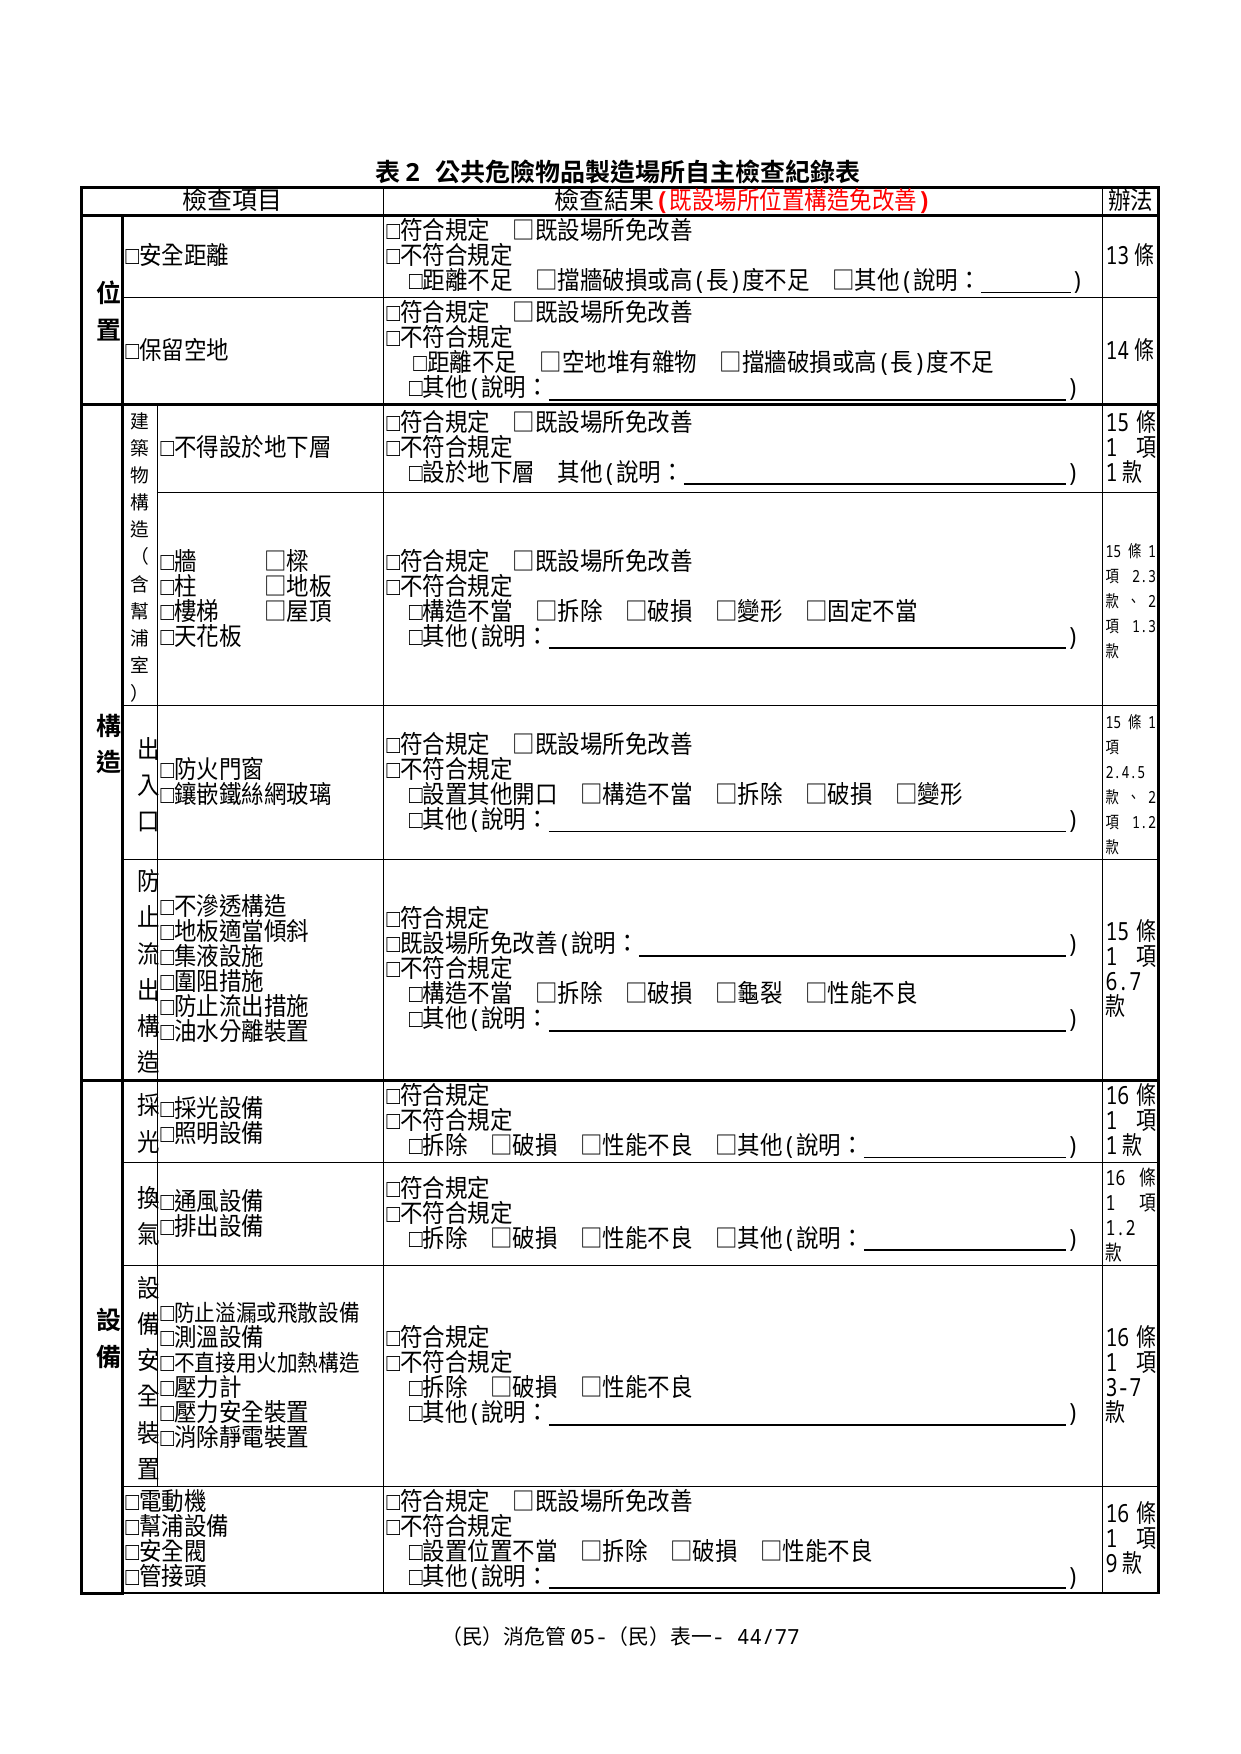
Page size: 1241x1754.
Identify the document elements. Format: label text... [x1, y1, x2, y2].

table_cell □符合規定 □不符合規定 □拆除 □破損 □性能不良 □其他(說明： ) [384, 1082, 1102, 1162]
table_cell □符合規定 □既設場所免改善 □不符合規定 □設置其他開口 □構造不當 □拆除 □破損 □變形 □其他(說明： ) [384, 706, 1102, 858]
table_header 辦法 [1103, 189, 1157, 214]
table_cell □符合規定 □既設場所免改善(說明： ) □不符合規定 □構造不當 □拆除 □破損 □龜裂 □性能不良 □其他(說明： ) [384, 860, 1102, 1079]
table_cell 15條1項2.3款、2項1.3款 [1103, 493, 1157, 705]
table_cell □不滲透構造 □地板適當傾斜 □集液設施 □圍阻措施 □防止流出措施 □油水分離裝置 [158, 860, 383, 1079]
table_cell □符合規定 □既設場所免改善 □不符合規定 □設置位置不當 □拆除 □破損 □性能不良 □其他(說明： ) [384, 1487, 1102, 1592]
table_cell 建築物構造（含幫浦室） [124, 406, 157, 705]
table_cell 16條1項9款 [1103, 1487, 1157, 1592]
table_cell 16條1項1.2款 [1103, 1163, 1157, 1265]
table_cell 構造 [83, 406, 121, 1079]
table_cell □牆 □樑 □柱 □地板 □樓梯 □屋頂 □天花板 [158, 493, 383, 705]
table_cell □符合規定 □不符合規定 □拆除 □破損 □性能不良 □其他(說明： ) [384, 1163, 1102, 1265]
table_cell □安全距離 [124, 217, 383, 297]
table_cell □電動機 □幫浦設備 □安全閥 □管接頭 [124, 1487, 383, 1592]
table_cell 15條1項6.7款 [1103, 860, 1157, 1079]
table_cell □防火門窗 □鑲嵌鐵絲網玻璃 [158, 706, 383, 858]
table_cell 13條 [1103, 217, 1157, 297]
table_cell □保留空地 [124, 298, 383, 403]
text 表2 公共危險物品製造場所自主檢查紀錄表 [171, 161, 1063, 186]
table_cell 14條 [1103, 298, 1157, 403]
table_cell □符合規定 □不符合規定 □拆除 □破損 □性能不良 □其他(說明： ) [384, 1266, 1102, 1486]
table_cell 15條1項1款 [1103, 406, 1157, 492]
table_cell 16條1項3-7款 [1103, 1266, 1157, 1486]
table_cell □符合規定 □既設場所免改善 □不符合規定 □構造不當 □拆除 □破損 □變形 □固定不當 □其他(說明： ) [384, 493, 1102, 705]
table_cell □通風設備 □排出設備 [158, 1163, 383, 1265]
table_header 檢查項目 [83, 189, 383, 214]
table_cell 設備安全裝置 [124, 1266, 157, 1486]
table_cell 設備 [83, 1082, 121, 1592]
table_cell 換氣 [124, 1163, 157, 1265]
table_cell 採光 [124, 1082, 157, 1162]
table_cell □符合規定 □既設場所免改善 □不符合規定 □距離不足 □空地堆有雜物 □擋牆破損或高(長)度不足 □其他(說明： ) [384, 298, 1102, 403]
table_cell □不得設於地下層 [158, 406, 383, 492]
table_cell □防止溢漏或飛散設備 □測溫設備 □不直接用火加熱構造 □壓力計 □壓力安全裝置 □消除靜電裝置 [158, 1266, 383, 1486]
table_cell 15條1項2.4.5款、2項1.2款 [1103, 706, 1157, 858]
table_header 檢查結果(既設場所位置構造免改善) [384, 189, 1102, 214]
table_cell □採光設備 □照明設備 [158, 1082, 383, 1162]
table_cell □符合規定 □既設場所免改善 □不符合規定 □距離不足 □擋牆破損或高(長)度不足 □其他(說明： ) [384, 217, 1102, 297]
table_cell □符合規定 □既設場所免改善 □不符合規定 □設於地下層 其他(說明： ) [384, 406, 1102, 492]
table_cell 16條1項1款 [1103, 1082, 1157, 1162]
table_cell 防止流出構造 [124, 860, 157, 1079]
table_cell 出入口 [124, 706, 157, 858]
table_cell 位置 [83, 217, 121, 403]
